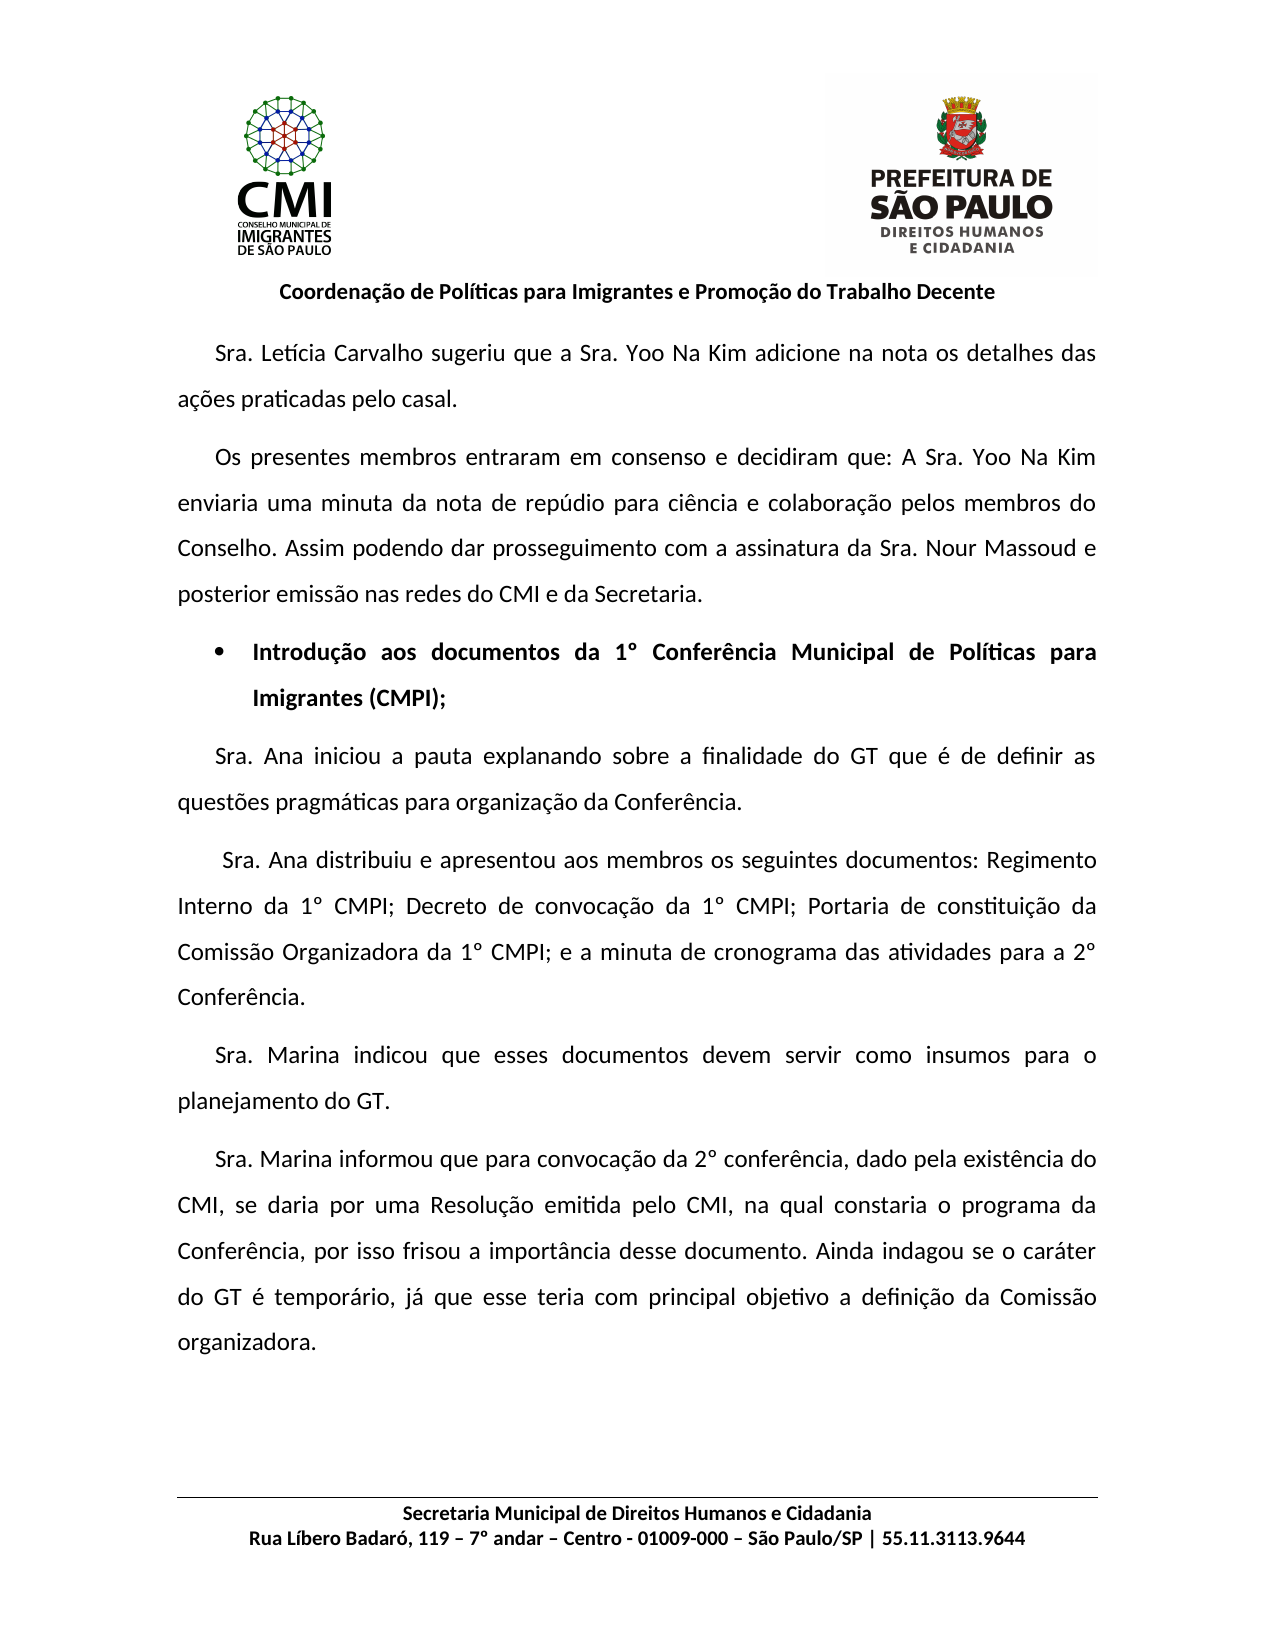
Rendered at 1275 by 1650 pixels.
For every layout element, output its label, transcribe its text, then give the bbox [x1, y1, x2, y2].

list Introdução aos documentos da 1º Conferência Municipal de Políticas para Imigrantes (CMPI); [215, 636, 1098, 713]
text Sra. Letícia Carvalho sugeriu que a Sra. Yoo Na Kim adicione na nota os detalhes das ações praticadas pelo casal. [177, 337, 1098, 413]
text Os presentes membros entraram em consenso e decidiram que: A Sra. Yoo Na Kim enviaria uma minuta da nota de repúdio para ciência e colaboração pelos membros do Conselho. Assim podendo dar prosseguimento com a assinatura da Sra. Nour Massoud e posterior emissão nas redes do CMI e da Secretaria. [177, 441, 1098, 609]
text Sra. Ana iniciou a pauta explanando sobre a finalidade do GT que é de definir as questões pragmáticas para organização da Conferência. [177, 740, 1098, 817]
picture [197, 87, 372, 262]
text Sra. Ana distribuiu e apresentou aos membros os seguintes documentos: Regimento Interno da 1º CMPI; Decreto de convocação da 1º CMPI; Portaria de constituição da Comissão Organizadora da 1º CMPI; e a minuta de cronograma das atividades para a 2º Conferência. [177, 844, 1098, 1012]
text Sra. Marina informou que para convocação da 2º conferência, dado pela existência do CMI, se daria por uma Resolução emitida pelo CMI, na qual constaria o programa da Conferência, por isso frisou a importância desse documento. Ainda indagou se o caráter do GT é temporário, já que esse teria com principal objetivo a definição da Comissão organizadora. [177, 1144, 1098, 1357]
text Sra. Marina indicou que esses documentos devem servir como insumos para o planejamento do GT. [177, 1040, 1098, 1116]
picture [825, 73, 1098, 277]
